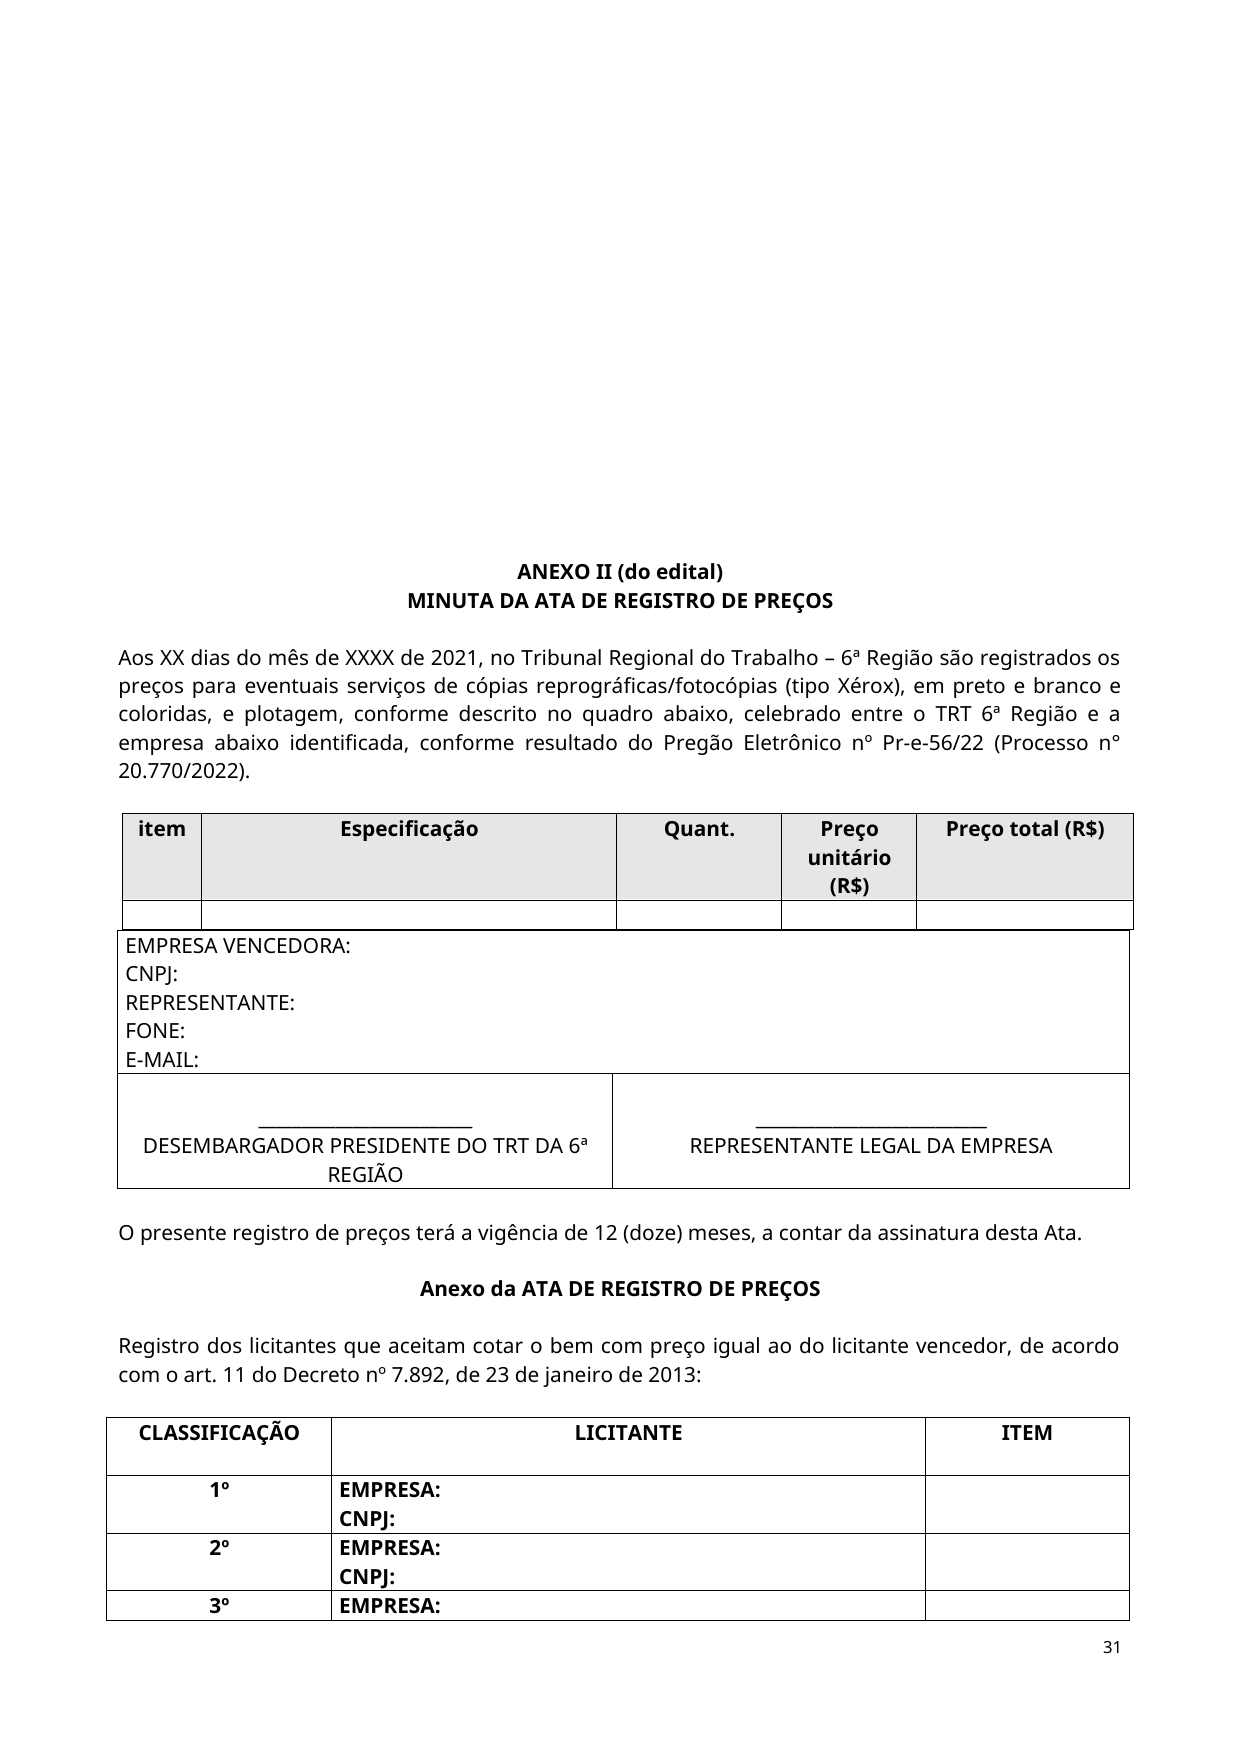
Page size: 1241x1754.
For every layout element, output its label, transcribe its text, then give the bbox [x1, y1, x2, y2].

table_header Especificação [202, 814, 616, 899]
table_cell 3º [107, 1591, 331, 1620]
table_cell [123, 901, 201, 929]
text MINUTA DA ATA DE REGISTRO DE PREÇOS [118, 586, 1122, 614]
table_cell ___________________________ REPRESENTANTE LEGAL DA EMPRESA [613, 1074, 1129, 1188]
table_cell EMPRESA: CNPJ: [332, 1476, 925, 1532]
table_header Preço unitário (R$) [782, 814, 916, 899]
table_header LICITANTE [332, 1418, 925, 1474]
text O presente registro de preços terá a vigência de 12 (doze) meses, a contar da assinatura desta Ata. [118, 1218, 1122, 1246]
table_cell [926, 1591, 1129, 1620]
table_header CLASSIFICAÇÃO [107, 1418, 331, 1474]
table_header ITEM [926, 1418, 1129, 1474]
text Anexo da ATA DE REGISTRO DE PREÇOS [118, 1274, 1122, 1303]
text ANEXO II (do edital) [118, 557, 1122, 586]
table_cell [917, 901, 1133, 929]
table_cell EMPRESA: CNPJ: [332, 1534, 925, 1590]
table_cell 1º [107, 1476, 331, 1532]
table_cell [202, 901, 616, 929]
table_cell [926, 1534, 1129, 1590]
table_cell 2º [107, 1534, 331, 1590]
table_cell [782, 901, 916, 929]
table_header Preço total (R$) [917, 814, 1133, 899]
text Registro dos licitantes que aceitam cotar o bem com preço igual ao do licitante vencedor, de acordo com o art. 11 do Decreto nº 7.892, de 23 de janeiro de 2013: [118, 1331, 1122, 1388]
table_header item [123, 814, 201, 899]
table_header Quant. [617, 814, 781, 899]
table_header EMPRESA VENCEDORA: CNPJ: REPRESENTANTE: FONE: E-MAIL: [118, 931, 1129, 1073]
table_cell [617, 901, 781, 929]
table_cell EMPRESA: [332, 1591, 925, 1620]
text Aos XX dias do mês de XXXX de 2021, no Tribunal Regional do Trabalho – 6ª Região são registrados os preços para eventuais serviços de cópias reprográficas/fotocópias (tipo Xérox), em preto e branco e coloridas, e plotagem, conforme descrito no quadro abaixo, celebrado entre o TRT 6ª Região e a empresa abaixo identificada, conforme resultado do Pregão Eletrônico nº Pr-e-56/22 (Processo n° 20.770/2022). [118, 643, 1122, 785]
table_cell [926, 1476, 1129, 1532]
table_cell _________________________ DESEMBARGADOR PRESIDENTE DO TRT DA 6ª REGIÃO [118, 1074, 612, 1188]
